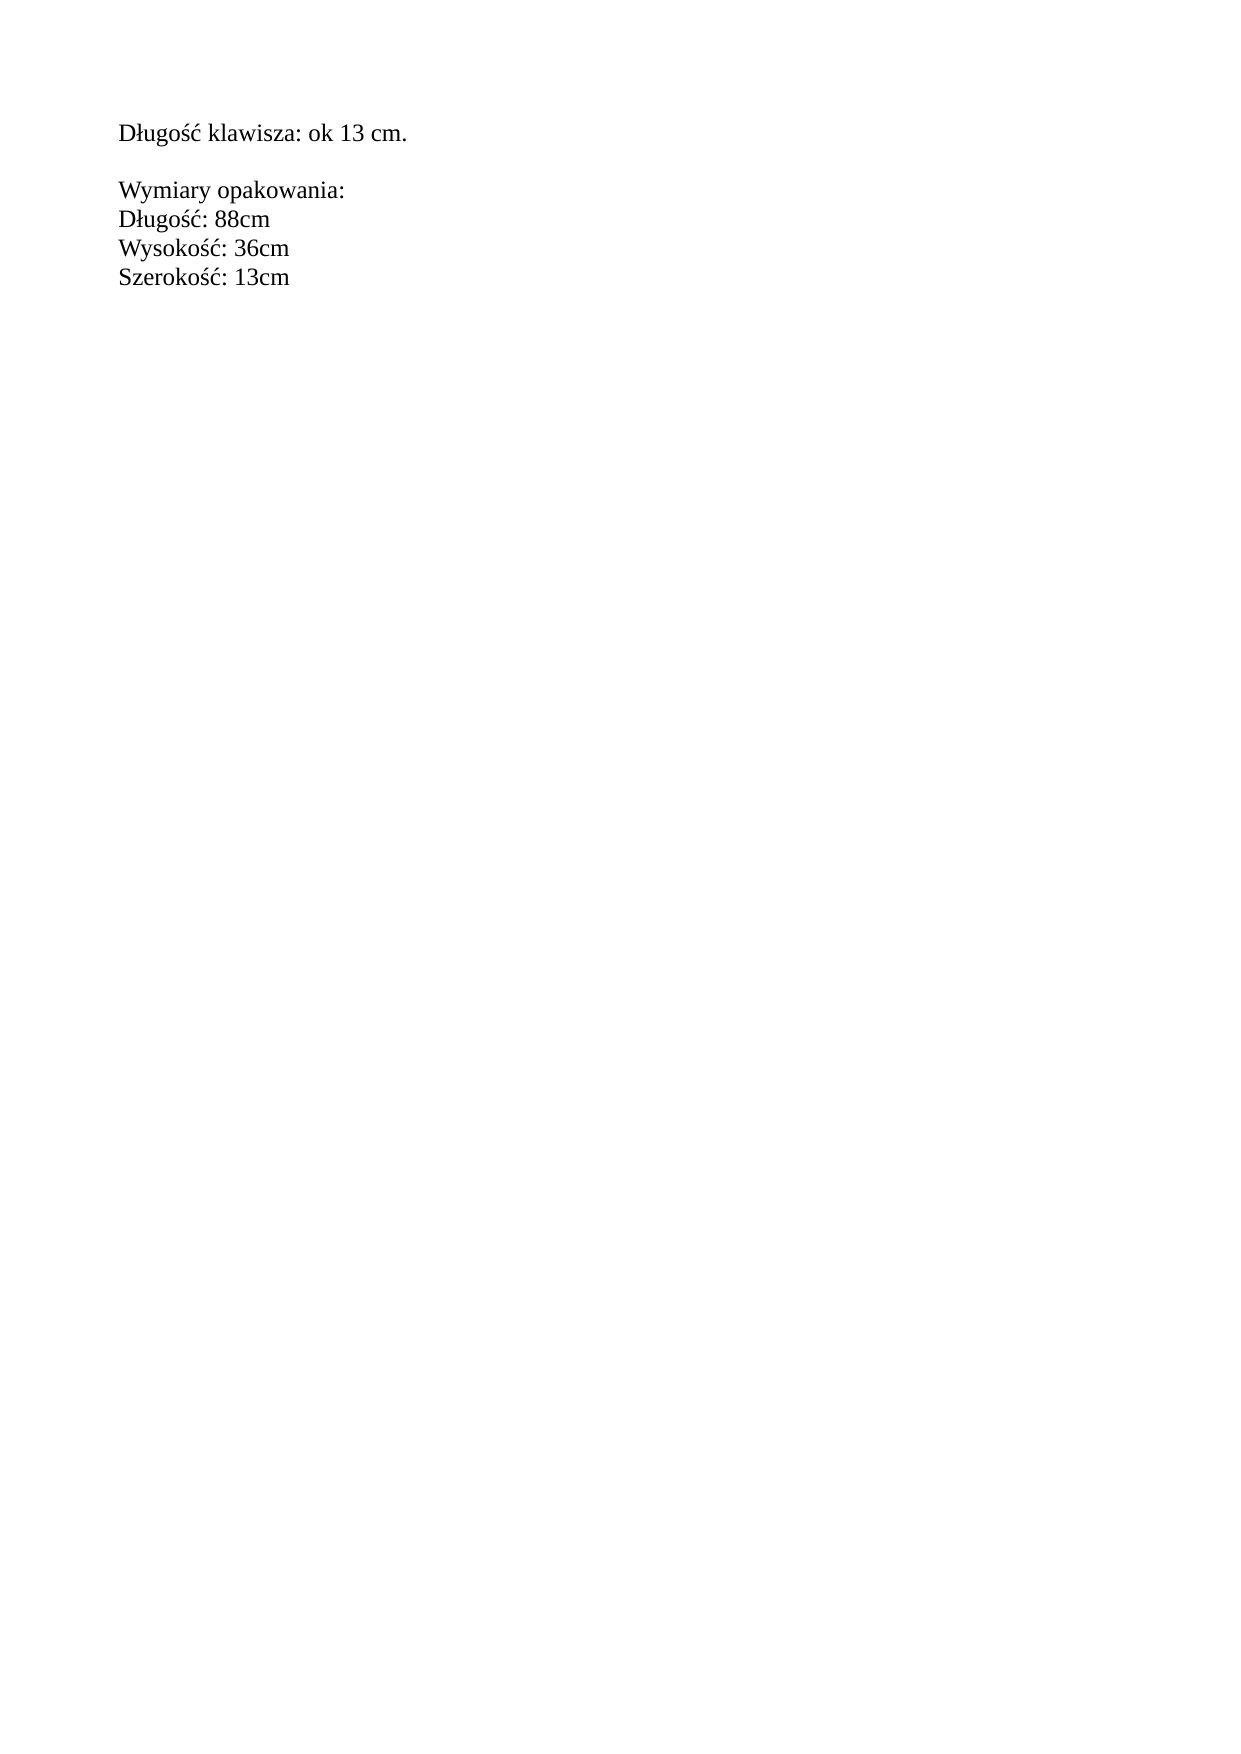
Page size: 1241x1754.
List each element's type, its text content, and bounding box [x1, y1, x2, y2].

text Szerokość: 13cm [118, 262, 1122, 291]
text Długość: 88cm [118, 204, 1122, 233]
text Wymiary opakowania: [118, 176, 1122, 204]
text Wysokość: 36cm [118, 233, 1122, 262]
text Długość klawisza: ok 13 cm. [118, 118, 1122, 147]
